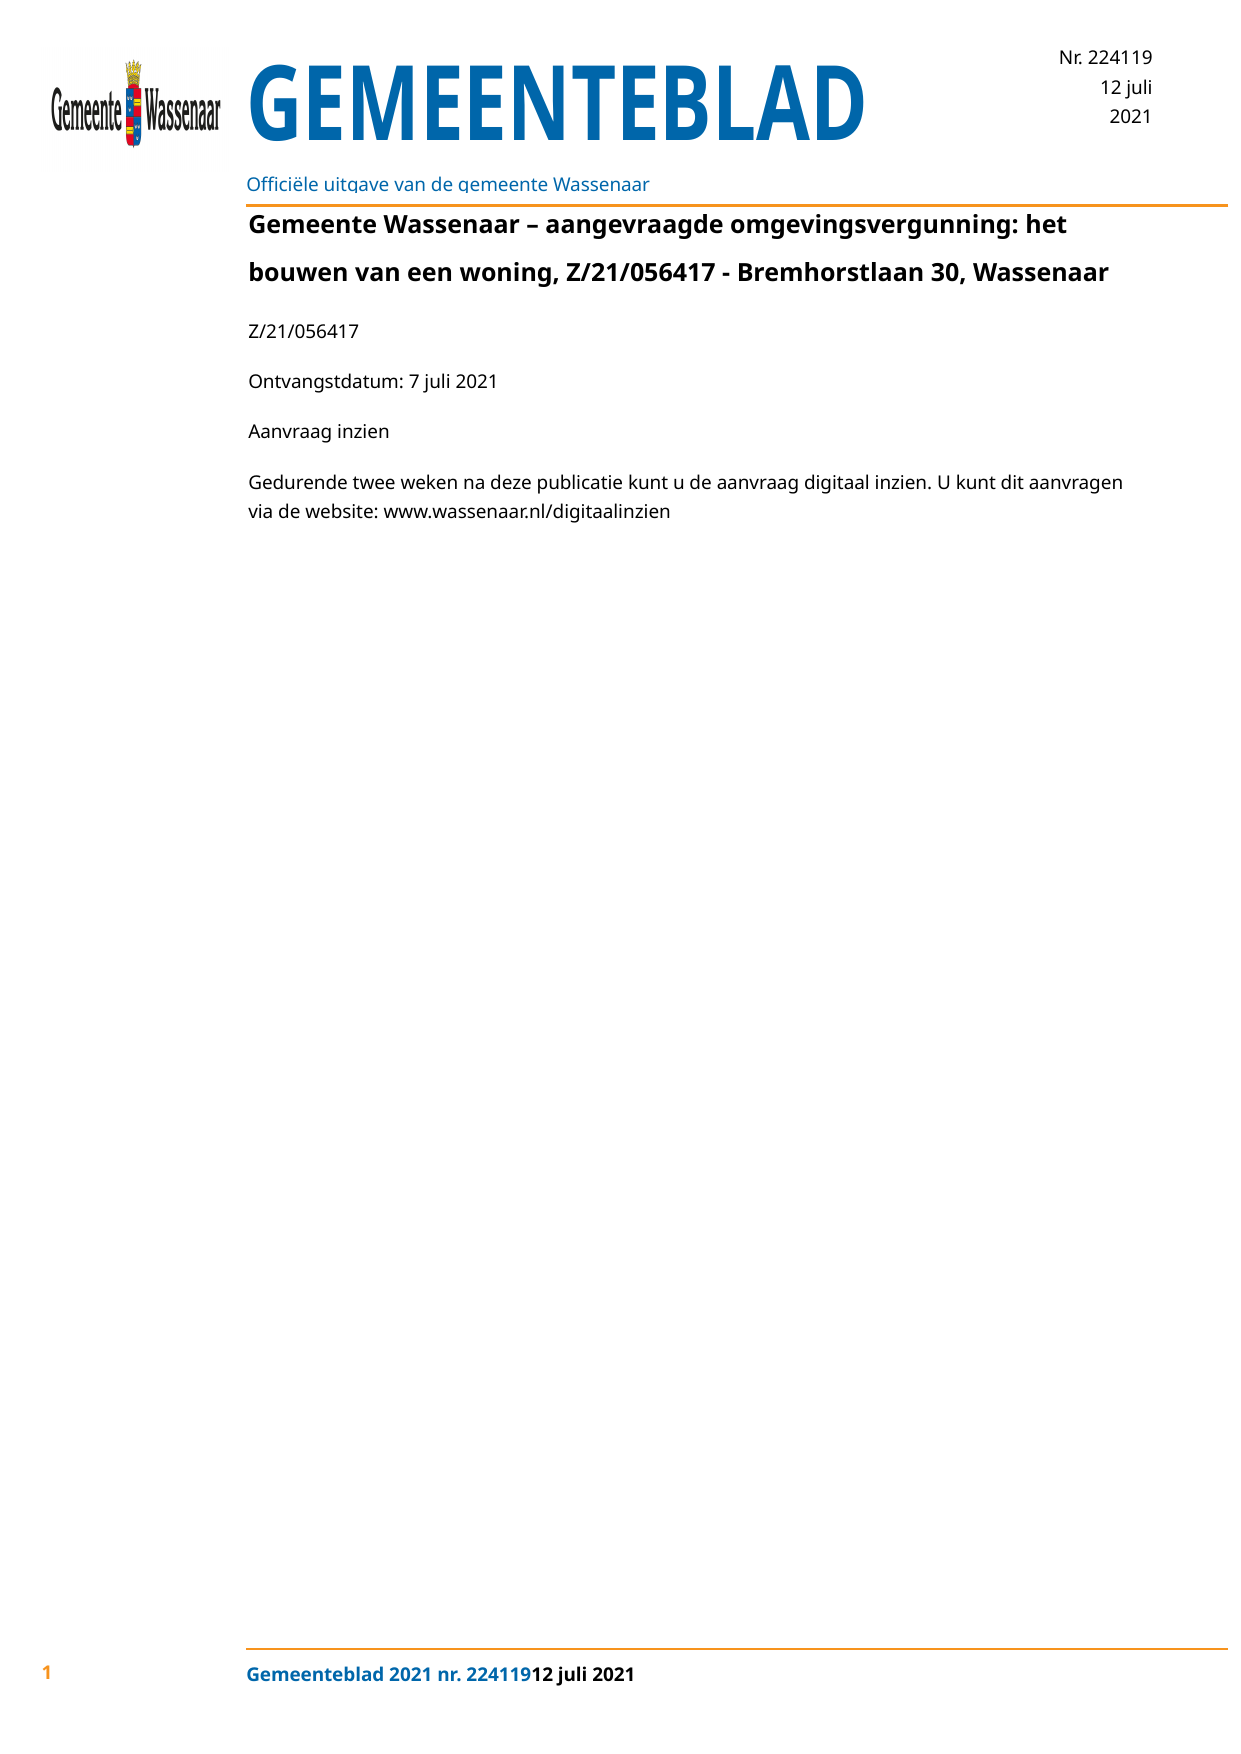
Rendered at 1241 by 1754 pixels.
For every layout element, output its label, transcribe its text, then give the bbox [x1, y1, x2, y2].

text Aanvraag inzien [248, 419, 1152, 444]
text Ontvangstdatum: 7 juli 2021 [248, 368, 1152, 394]
text Z/21/056417 [248, 318, 1152, 344]
text Gedurende twee weken na deze publicatie kunt u de aanvraag digitaal inzien. U kunt dit aanvragen via de website: www.wassenaar.nl/digitaalinzien [248, 469, 1152, 524]
picture [41, 47, 231, 172]
text Gemeente Wassenaar – aangevraagde omgevingsvergunning: het bouwen van een woning, Z/21/056417 - Bremhorstlaan 30, Wassenaar [248, 207, 1152, 288]
